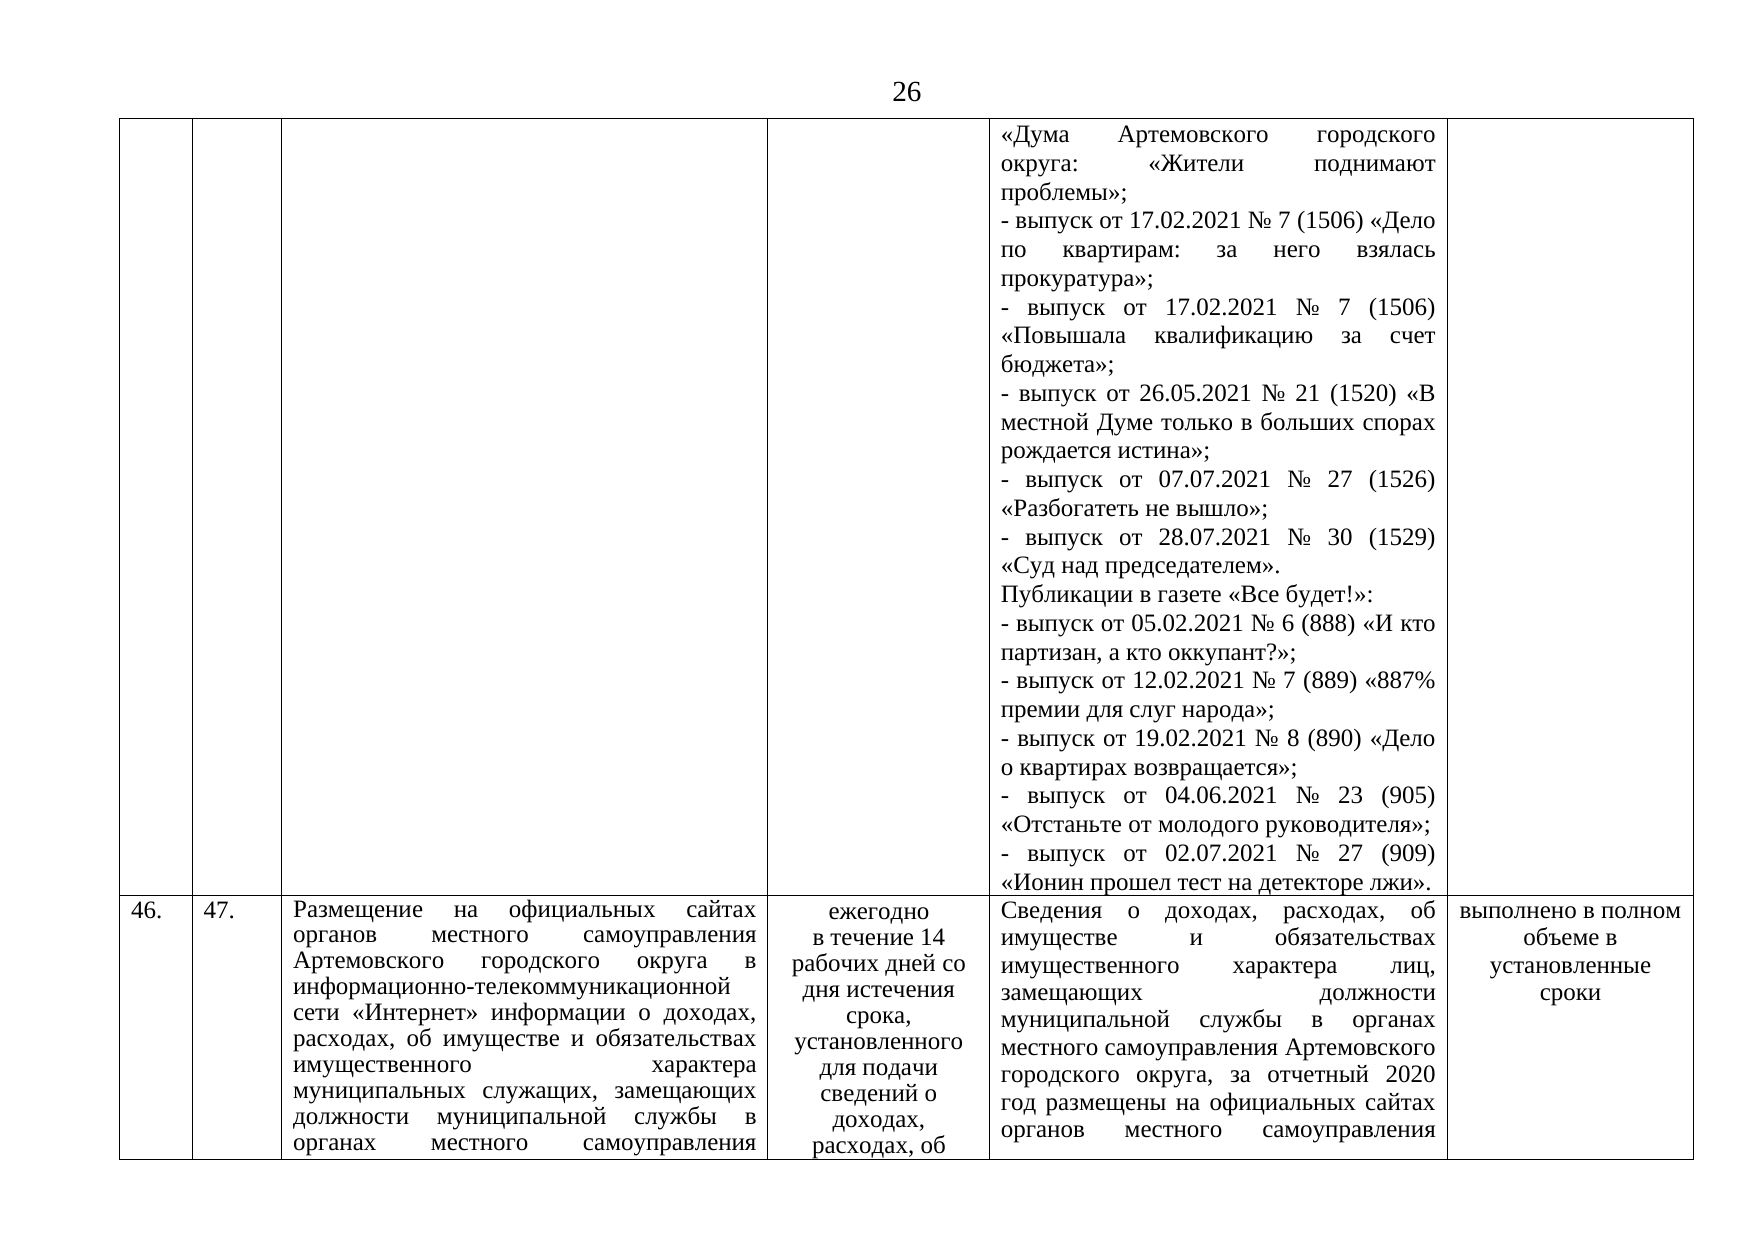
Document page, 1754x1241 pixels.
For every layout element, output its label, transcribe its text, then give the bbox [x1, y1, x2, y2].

table_cell выполнено в полном объеме в установленные сроки [1448, 896, 1693, 1158]
table_cell [1448, 119, 1693, 895]
table_cell Размещение на официальных сайтах органов местного самоуправления Артемовского городского округа в информационно-телекоммуникационной сети «Интернет» информации о доходах, расходах, об имуществе и обязательствах имущественного характера муниципальных служащих, замещающих должности муниципальной службы в органах местного самоуправления [282, 896, 767, 1158]
table_cell Сведения о доходах, расходах, об имуществе и обязательствах имущественного характера лиц, замещающих должности муниципальной службы в органах местного самоуправления Артемовского городского округа, за отчетный 2020 год размещены на официальных сайтах органов местного самоуправления [990, 896, 1447, 1158]
table_cell 47. [193, 896, 281, 1158]
table_cell ежегодно в течение 14 рабочих дней со дня истечения срока, установленного для подачи сведений о доходах, расходах, об [768, 896, 989, 1158]
table_cell [768, 119, 989, 895]
table_cell «Дума Артемовского городского округа: «Жители поднимают проблемы»; - выпуск от 17.02.2021 № 7 (1506) «Дело по квартирам: за него взялась прокуратура»; - выпуск от 17.02.2021 № 7 (1506) «Повышала квалификацию за счет бюджета»; - выпуск от 26.05.2021 № 21 (1520) «В местной Думе только в больших спорах рождается истина»; - выпуск от 07.07.2021 № 27 (1526) «Разбогатеть не вышло»; - выпуск от 28.07.2021 № 30 (1529) «Суд над председателем». Публикации в газете «Все будет!»: - выпуск от 05.02.2021 № 6 (888) «И кто партизан, а кто оккупант?»; - выпуск от 12.02.2021 № 7 (889) «887% премии для слуг народа»; - выпуск от 19.02.2021 № 8 (890) «Дело о квартирах возвращается»; - выпуск от 04.06.2021 № 23 (905) «Отстаньте от молодого руководителя»; - выпуск от 02.07.2021 № 27 (909) «Ионин прошел тест на детекторе лжи». [990, 119, 1447, 895]
table_cell [120, 119, 192, 895]
table_cell [282, 119, 767, 895]
table_cell [193, 119, 281, 895]
table_cell 46. [120, 896, 192, 1158]
